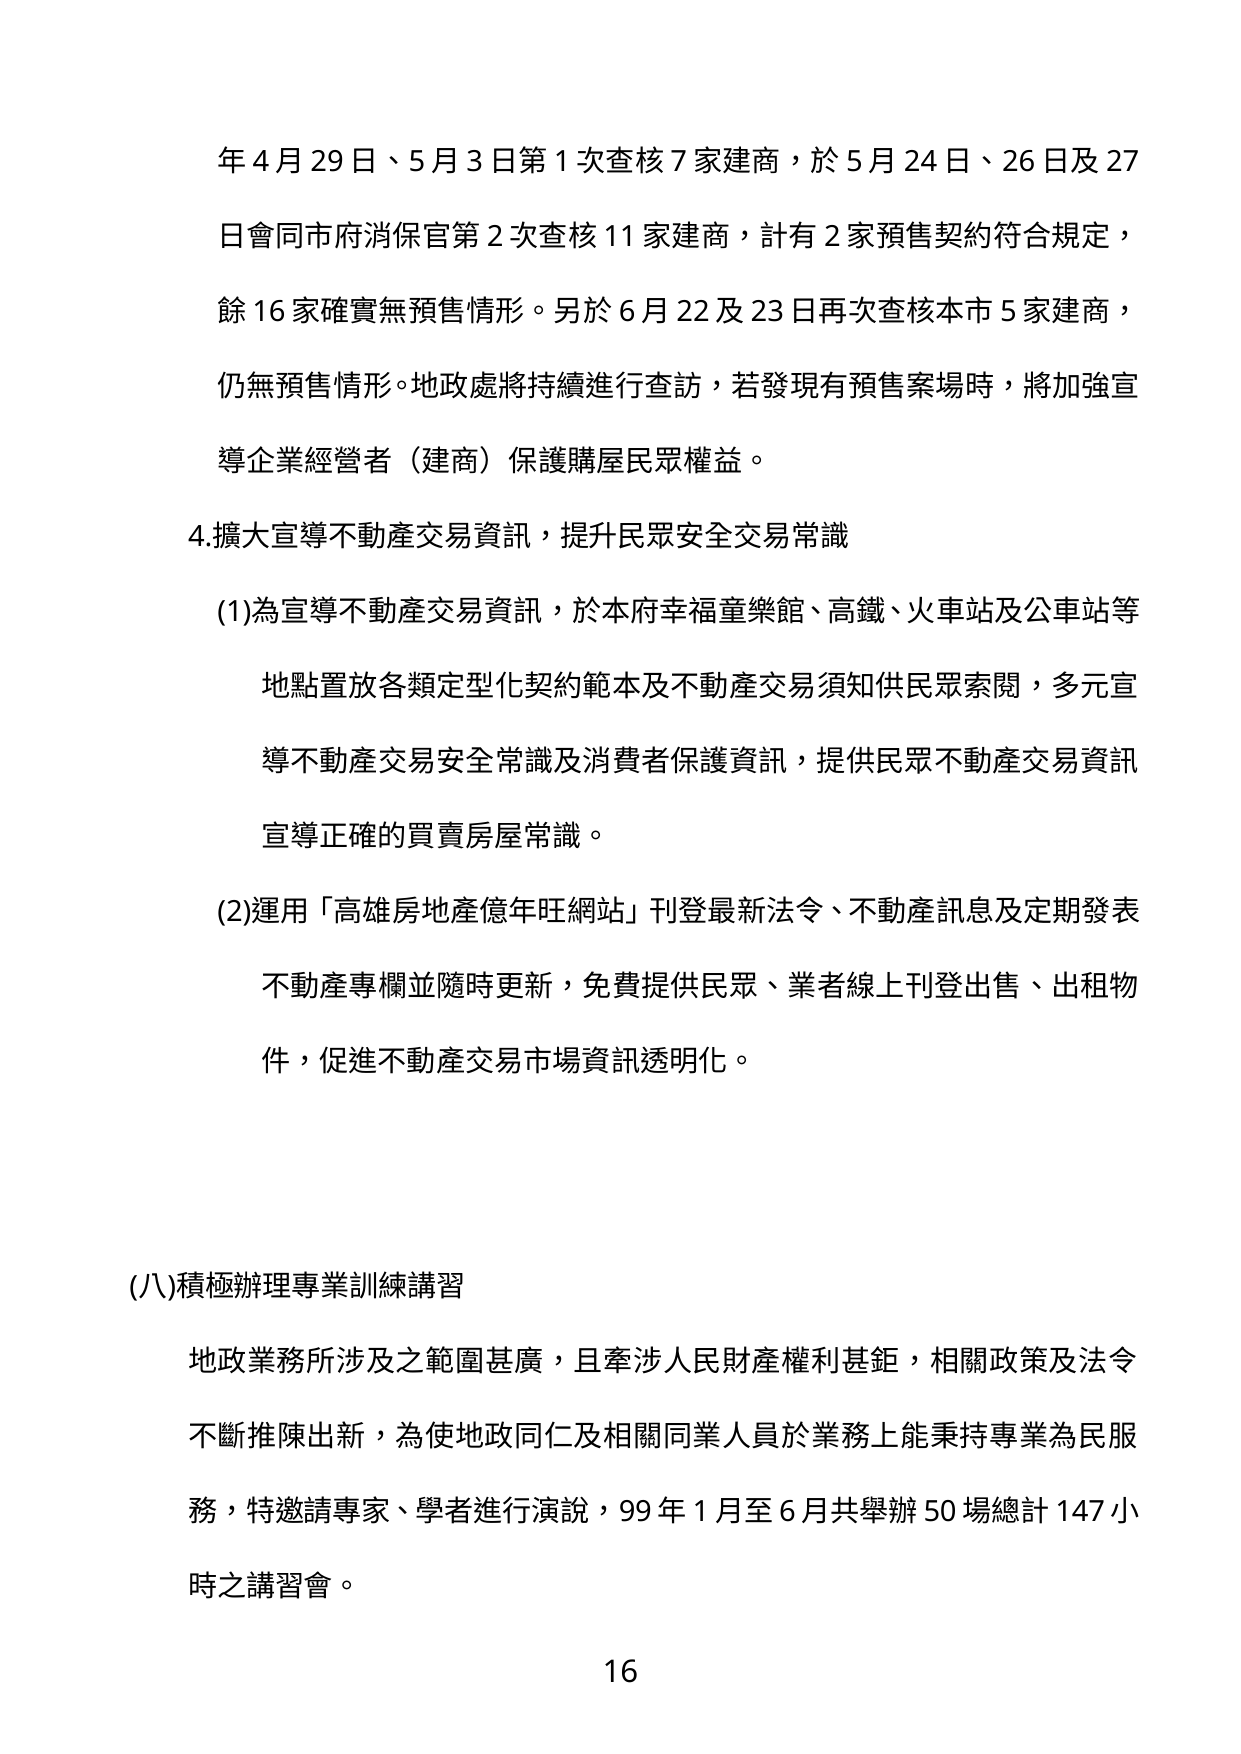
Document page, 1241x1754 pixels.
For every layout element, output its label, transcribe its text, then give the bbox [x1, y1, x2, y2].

text (八)積極辦理專業訓練講習 [100, 1246, 1140, 1321]
text 4.擴大宣導不動產交易資訊，提升民眾安全交易常識 [188, 496, 1140, 571]
text 地政業務所涉及之範圍甚廣，且牽涉人民財產權利甚鉅，相關政策及法令不斷推陳出新，為使地政同仁及相關同業人員於業務上能秉持專業為民服務，特邀請專家、學者進行演說，99年1月至6月共舉辦50場總計147小時之講習會。 [188, 1321, 1140, 1621]
text 年4月29日、5月3日第1次查核7家建商，於5月24日、26日及27日會同市府消保官第2次查核11家建商，計有2家預售契約符合規定，餘16家確實無預售情形。另於6月22及23日再次查核本市5家建商，仍無預售情形。地政處將持續進行查訪，若發現有預售案場時，將加強宣導企業經營者（建商）保護購屋民眾權益。 [217, 121, 1140, 496]
text (1)為宣導不動產交易資訊，於本府幸福童樂館、高鐵、火車站及公車站等地點置放各類定型化契約範本及不動產交易須知供民眾索閱，多元宣導不動產交易安全常識及消費者保護資訊，提供民眾不動產交易資訊，宣導正確的買賣房屋常識。 [217, 571, 1140, 871]
text (2)運用「高雄房地產億年旺網站」刊登最新法令、不動產訊息及定期發表不動產專欄並隨時更新，免費提供民眾、業者線上刊登出售、出租物件，促進不動產交易市場資訊透明化。 [217, 871, 1140, 1096]
